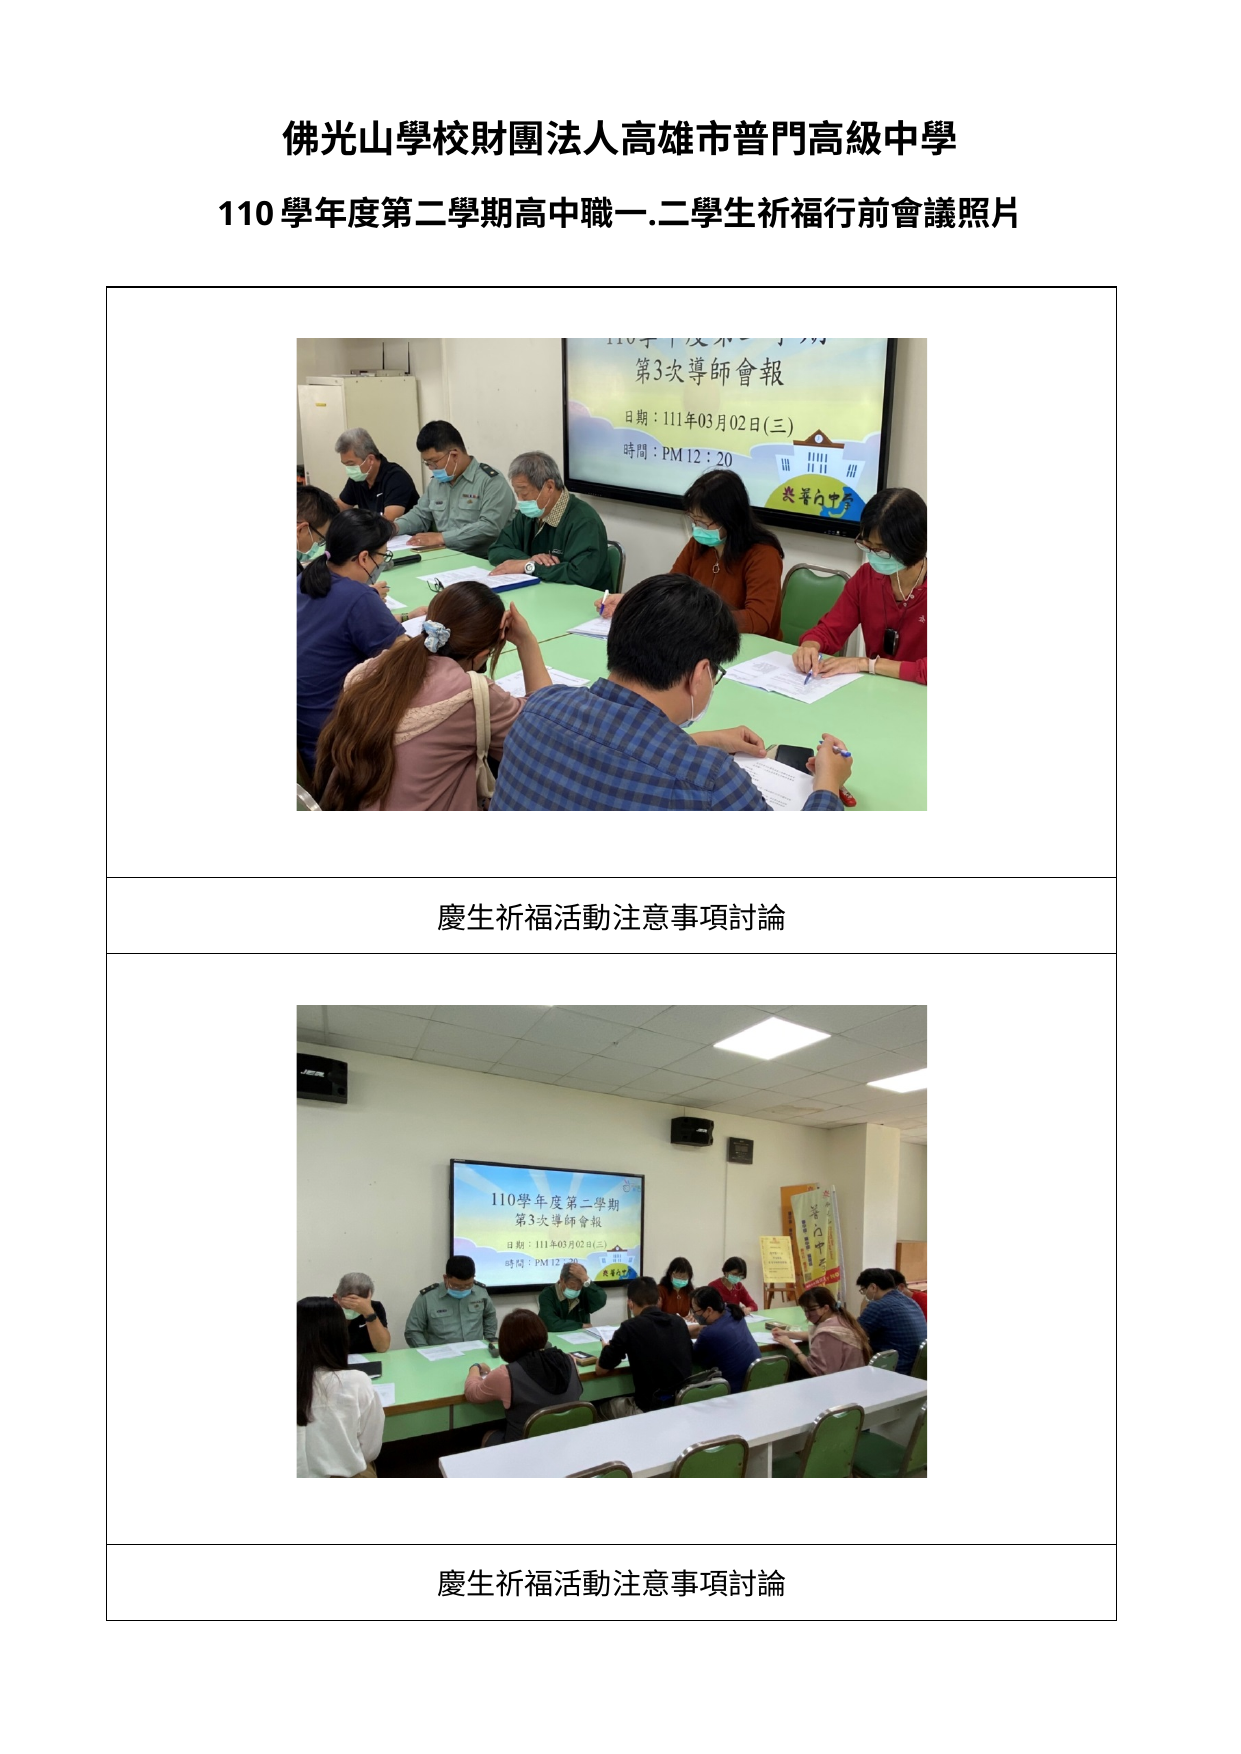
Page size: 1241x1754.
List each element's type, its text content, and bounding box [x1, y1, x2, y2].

text 110學年度第二學期高中職一.二學生祈福行前會議照片 [118, 174, 1122, 249]
table_cell 慶生祈福活動注意事項討論 [107, 1545, 1116, 1619]
picture [296, 338, 928, 811]
text 佛光山學校財團法人高雄市普門高級中學 [118, 99, 1122, 174]
table_cell [107, 954, 1116, 1543]
picture [296, 1005, 928, 1478]
table_cell 慶生祈福活動注意事項討論 [107, 878, 1116, 953]
table_header [107, 288, 1116, 877]
